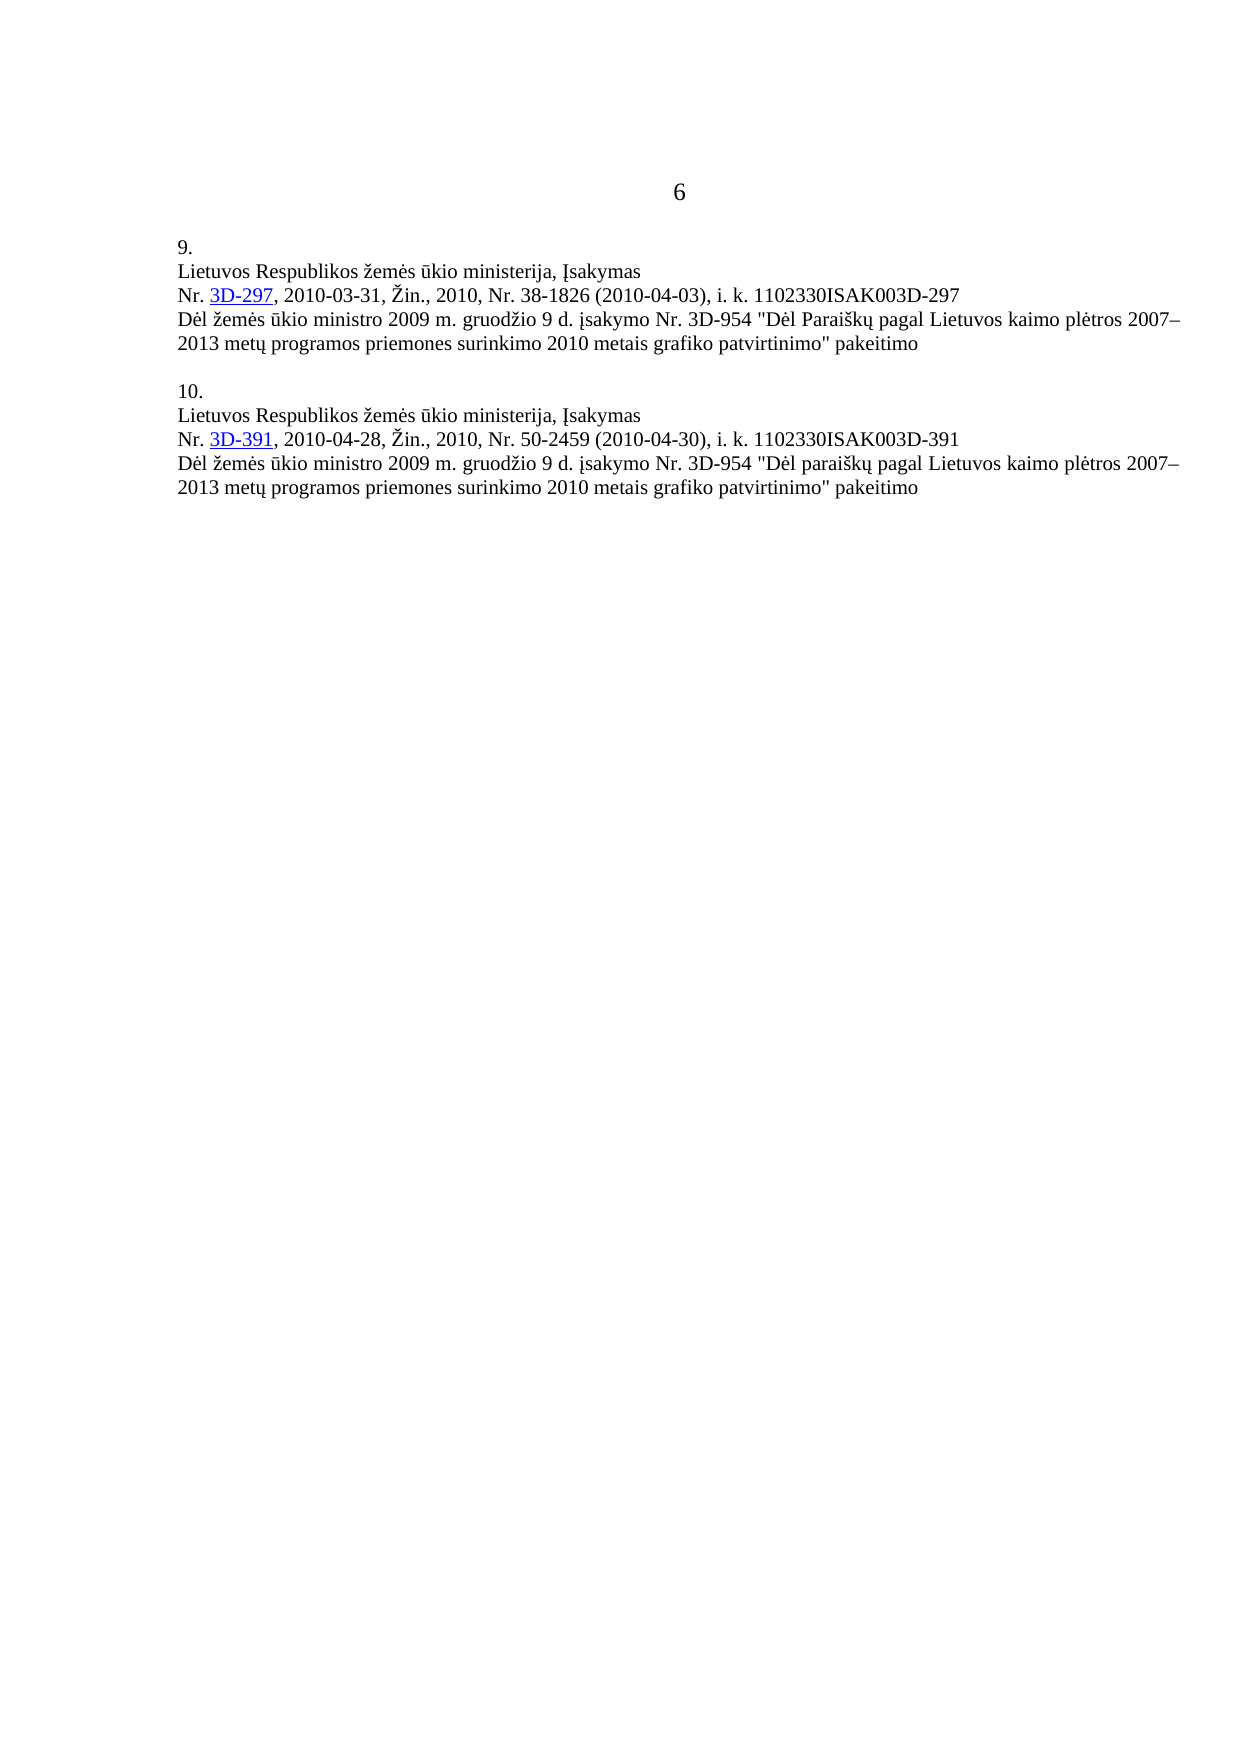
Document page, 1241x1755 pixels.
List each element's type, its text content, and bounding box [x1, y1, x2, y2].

text Nr. 3D-391, 2010-04-28, Žin., 2010, Nr. 50-2459 (2010-04-30), i. k. 1102330ISAK003D-391 [177, 427, 1181, 451]
text Dėl žemės ūkio ministro 2009 m. gruodžio 9 d. įsakymo Nr. 3D-954 "Dėl paraiškų pagal Lietuvos kaimo plėtros 2007–2013 metų programos priemones surinkimo 2010 metais grafiko patvirtinimo" pakeitimo [177, 451, 1181, 499]
text 9. [177, 235, 1181, 259]
text 10. [177, 379, 1181, 403]
text Dėl žemės ūkio ministro 2009 m. gruodžio 9 d. įsakymo Nr. 3D-954 "Dėl Paraiškų pagal Lietuvos kaimo plėtros 2007–2013 metų programos priemones surinkimo 2010 metais grafiko patvirtinimo" pakeitimo [177, 307, 1181, 355]
text Lietuvos Respublikos žemės ūkio ministerija, Įsakymas [177, 259, 1181, 283]
text Lietuvos Respublikos žemės ūkio ministerija, Įsakymas [177, 403, 1181, 427]
text Nr. 3D-297, 2010-03-31, Žin., 2010, Nr. 38-1826 (2010-04-03), i. k. 1102330ISAK003D-297 [177, 283, 1181, 307]
